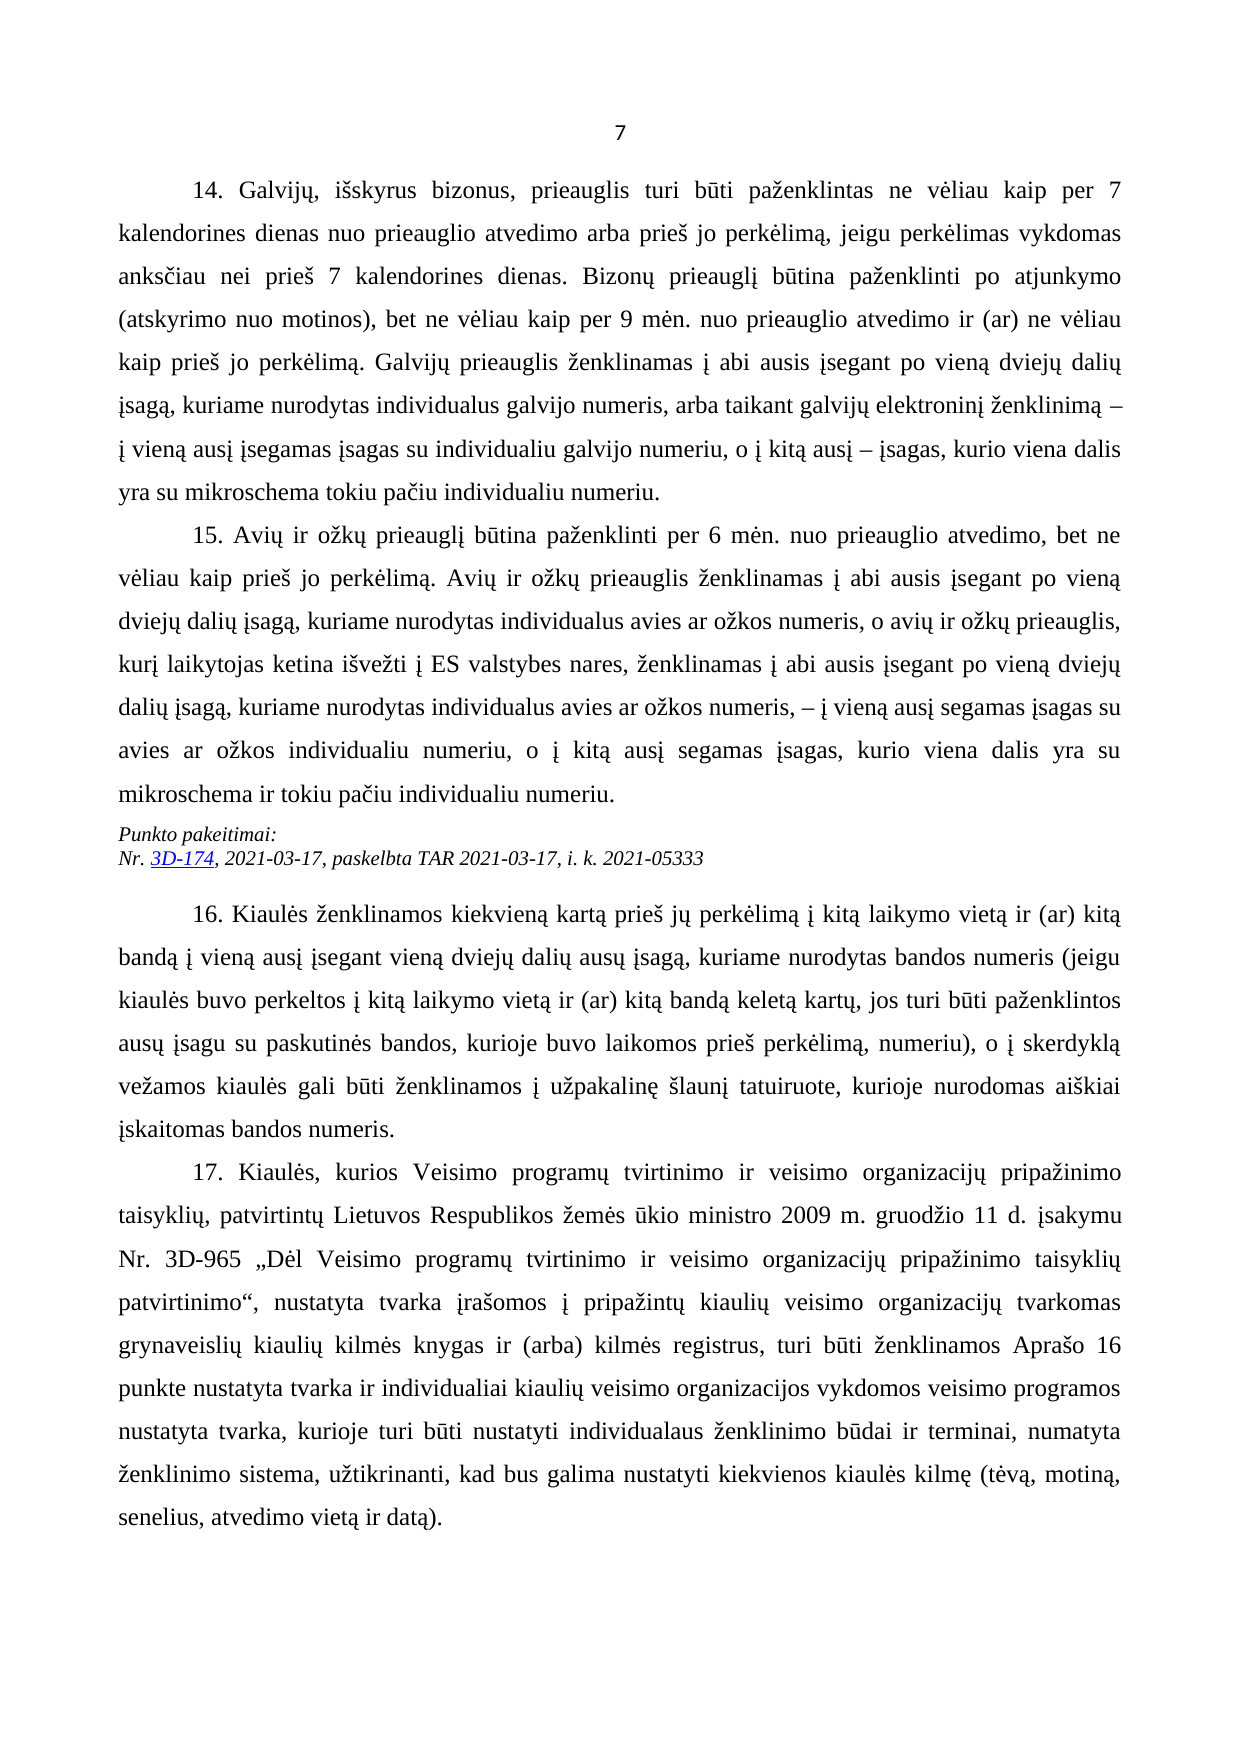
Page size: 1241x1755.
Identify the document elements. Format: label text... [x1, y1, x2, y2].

text 16. Kiaulės ženklinamos kiekvieną kartą prieš jų perkėlimą į kitą laikymo vietą ir (ar) kitą bandą į vieną ausį įsegant vieną dviejų dalių ausų įsagą, kuriame nurodytas bandos numeris (jeigu kiaulės buvo perkeltos į kitą laikymo vietą ir (ar) kitą bandą keletą kartų, jos turi būti paženklintos ausų įsagu su paskutinės bandos, kurioje buvo laikomos prieš perkėlimą, numeriu), o į skerdyklą vežamos kiaulės gali būti ženklinamos į užpakalinę šlaunį tatuiruote, kurioje nurodomas aiškiai įskaitomas bandos numeris. [118, 899, 1122, 1143]
text 15. Avių ir ožkų prieauglį būtina paženklinti per 6 mėn. nuo prieauglio atvedimo, bet ne vėliau kaip prieš jo perkėlimą. Avių ir ožkų prieauglis ženklinamas į abi ausis įsegant po vieną dviejų dalių įsagą, kuriame nurodytas individualus avies ar ožkos numeris, o avių ir ožkų prieauglis, kurį laikytojas ketina išvežti į ES valstybes nares, ženklinamas į abi ausis įsegant po vieną dviejų dalių įsagą, kuriame nurodytas individualus avies ar ožkos numeris, – į vieną ausį segamas įsagas su avies ar ožkos individualiu numeriu, o į kitą ausį segamas įsagas, kurio viena dalis yra su mikroschema ir tokiu pačiu individualiu numeriu. [118, 520, 1122, 807]
text 14. Galvijų, išskyrus bizonus, prieauglis turi būti paženklintas ne vėliau kaip per 7 kalendorines dienas nuo prieauglio atvedimo arba prieš jo perkėlimą, jeigu perkėlimas vykdomas anksčiau nei prieš 7 kalendorines dienas. Bizonų prieauglį būtina paženklinti po atjunkymo (atskyrimo nuo motinos), bet ne vėliau kaip per 9 mėn. nuo prieauglio atvedimo ir (ar) ne vėliau kaip prieš jo perkėlimą. Galvijų prieauglis ženklinamas į abi ausis įsegant po vieną dviejų dalių įsagą, kuriame nurodytas individualus galvijo numeris, arba taikant galvijų elektroninį ženklinimą – į vieną ausį įsegamas įsagas su individualiu galvijo numeriu, o į kitą ausį – įsagas, kurio viena dalis yra su mikroschema tokiu pačiu individualiu numeriu. [118, 175, 1122, 506]
text Nr. 3D-174, 2021-03-17, paskelbta TAR 2021-03-17, i. k. 2021-05333 [118, 846, 1122, 870]
text Punkto pakeitimai: [118, 822, 1122, 846]
text 17. Kiaulės, kurios Veisimo programų tvirtinimo ir veisimo organizacijų pripažinimo taisyklių, patvirtintų Lietuvos Respublikos žemės ūkio ministro 2009 m. gruodžio 11 d. įsakymu Nr. 3D-965 „Dėl Veisimo programų tvirtinimo ir veisimo organizacijų pripažinimo taisyklių patvirtinimo“, nustatyta tvarka įrašomos į pripažintų kiaulių veisimo organizacijų tvarkomas grynaveislių kiaulių kilmės knygas ir (arba) kilmės registrus, turi būti ženklinamos Aprašo 16 punkte nustatyta tvarka ir individualiai kiaulių veisimo organizacijos vykdomos veisimo programos nustatyta tvarka, kurioje turi būti nustatyti individualaus ženklinimo būdai ir terminai, numatyta ženklinimo sistema, užtikrinanti, kad bus galima nustatyti kiekvienos kiaulės kilmę (tėvą, motiną, senelius, atvedimo vietą ir datą). [118, 1157, 1122, 1531]
